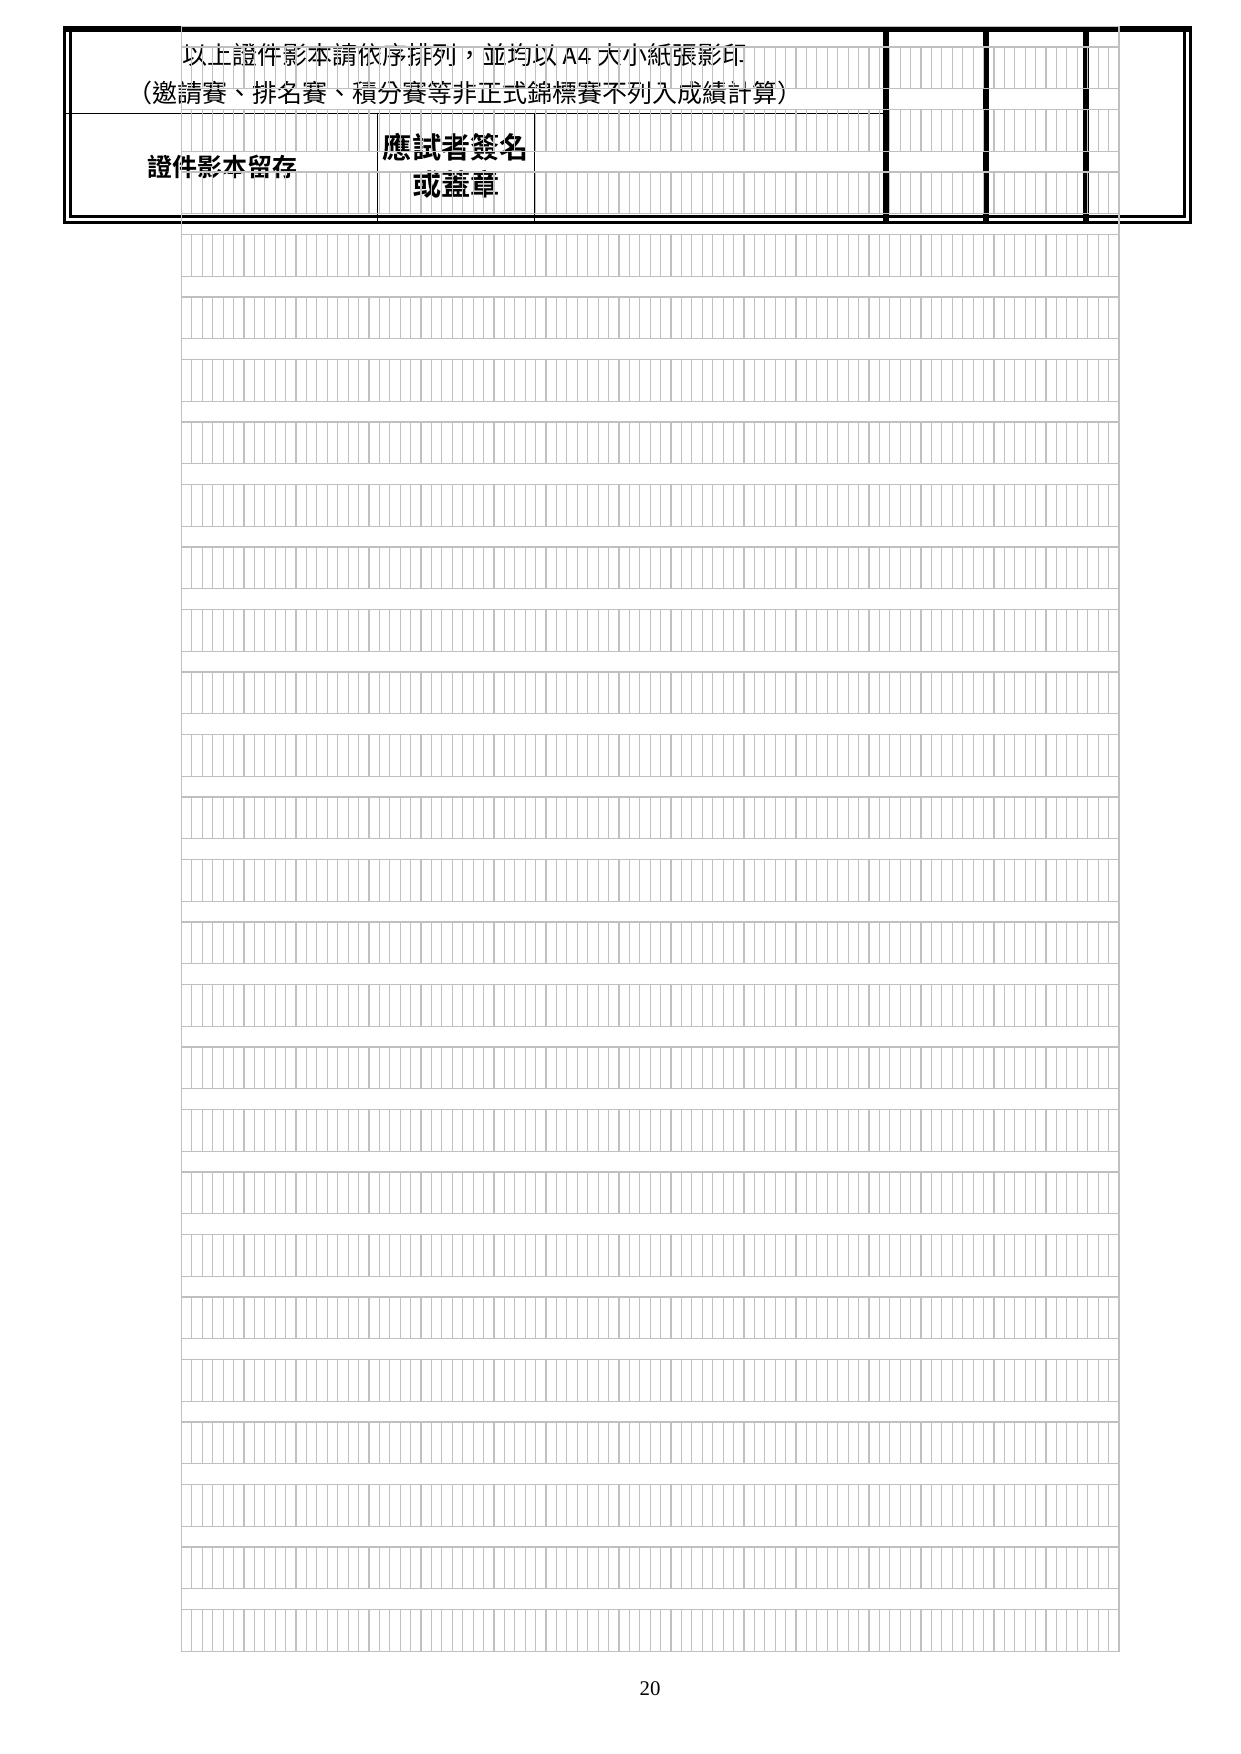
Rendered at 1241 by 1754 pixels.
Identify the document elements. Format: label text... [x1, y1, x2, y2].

table_cell [1005, 110, 1014, 151]
table_cell [536, 114, 545, 151]
table_cell [1067, 48, 1077, 88]
table_cell 應試者簽名或蓋章 [442, 197, 452, 213]
table_cell [1099, 173, 1108, 213]
table_cell [922, 110, 931, 151]
table_cell 應試者簽名或蓋章 [526, 173, 534, 213]
table_cell 證件影本留存 [192, 173, 202, 213]
table_cell [1015, 48, 1025, 88]
table_cell 應試者簽名或蓋章 [505, 114, 514, 138]
table_cell 應試者簽名或蓋章 [474, 195, 483, 213]
table_cell [1089, 48, 1098, 88]
table_cell 證件影本留存 [213, 114, 223, 151]
table_cell [817, 114, 827, 151]
table_cell [765, 114, 775, 151]
table_cell [870, 114, 879, 151]
table_cell [630, 173, 639, 213]
table_cell 證件影本留存 [203, 174, 212, 213]
table_cell [995, 110, 1004, 151]
table_cell 證件影本留存 [72, 114, 181, 214]
table_cell [1026, 173, 1035, 213]
table_cell 證件影本留存 [203, 114, 212, 151]
table_cell [1089, 152, 1118, 171]
table_cell [786, 114, 795, 151]
table_cell [765, 173, 775, 213]
table_cell 證件影本留存 [255, 114, 264, 151]
table_cell 證件影本留存 [307, 173, 316, 213]
table_cell 應試者簽名或蓋章 [453, 114, 462, 136]
table_cell [1089, 173, 1098, 213]
table_cell [536, 173, 545, 213]
table_cell [713, 173, 723, 213]
table_cell 應試者簽名或蓋章 [442, 114, 452, 142]
table_cell 證件影本留存 [307, 114, 316, 151]
table_cell [901, 173, 910, 213]
table_cell [1036, 110, 1045, 151]
table_cell [838, 114, 848, 151]
table_cell [776, 114, 785, 151]
table_cell 應試者簽名或蓋章 [422, 194, 431, 213]
table_cell 證件影本留存 [182, 173, 191, 213]
table_cell 證件影本留存 [297, 114, 306, 151]
table_cell [989, 89, 1083, 109]
table_cell [1078, 48, 1083, 88]
table_cell 應試者簽名或蓋章 [515, 114, 525, 147]
table_cell [682, 114, 691, 151]
table_cell [672, 114, 681, 151]
table_cell [599, 173, 608, 213]
table_cell 應試者簽名或蓋章 [474, 114, 483, 135]
table_cell 證件影本留存 [317, 114, 327, 151]
table_cell 應試者簽名或蓋章 [378, 152, 534, 171]
table_cell [870, 173, 879, 213]
table_cell 證件影本留存 [224, 173, 233, 213]
table_cell 應試者簽名或蓋章 [401, 173, 410, 213]
table_cell [588, 114, 598, 151]
table_cell [547, 114, 556, 151]
table_cell [974, 173, 983, 213]
table_cell [828, 114, 837, 151]
table_cell 應試者簽名或蓋章 [411, 114, 420, 151]
table_cell [974, 48, 983, 88]
table_cell 證件影本留存 [192, 114, 202, 151]
table_cell 以上證件影本請依序排列，並均以A4大小紙張影印 （邀請賽、排名賽、積分賽等非正式錦標賽不列入成績計算） [72, 32, 181, 112]
table_cell [734, 114, 743, 151]
table_cell 證件影本留存 [255, 177, 264, 213]
table_cell [786, 173, 795, 213]
table_cell 應試者簽名或蓋章 [463, 114, 473, 151]
table_cell [849, 114, 858, 151]
table_cell [535, 152, 883, 171]
table_cell [953, 173, 962, 213]
table_cell [734, 173, 743, 213]
table_cell [745, 173, 754, 213]
table_cell 以上證件影本請依序排列，並均以A4大小紙張影印 （邀請賽、排名賽、積分賽等非正式錦標賽不列入成績計算） [182, 89, 883, 109]
table_cell [557, 173, 566, 213]
table_cell 應試者簽名或蓋章 [463, 173, 473, 213]
table_cell 證件影本留存 [265, 114, 275, 151]
table_cell [838, 173, 848, 213]
table_cell [889, 152, 983, 171]
table_cell [890, 48, 900, 88]
table_cell [1120, 32, 1183, 214]
table_cell [745, 114, 754, 151]
table_cell [651, 114, 660, 151]
table_cell [889, 32, 983, 46]
table_cell [609, 114, 618, 151]
table_cell [963, 173, 973, 213]
table_cell [989, 48, 993, 88]
table_cell [953, 48, 962, 88]
table_cell [1089, 89, 1118, 109]
table_cell [661, 173, 670, 213]
table_cell 應試者簽名或蓋章 [411, 173, 420, 213]
table_cell [599, 114, 608, 151]
table_cell [692, 173, 702, 213]
table_cell [776, 173, 785, 213]
table_cell 證件影本留存 [359, 173, 368, 213]
table_cell 以上證件影本請依序排列，並均以A4大小紙張影印 （邀請賽、排名賽、積分賽等非正式錦標賽不列入成績計算） [182, 32, 883, 46]
table_cell [755, 114, 764, 151]
table_cell [849, 173, 858, 213]
table_cell [578, 173, 587, 213]
table_cell 證件影本留存 [286, 114, 295, 151]
table_cell [807, 114, 816, 151]
table_cell [620, 114, 629, 151]
table_cell [640, 114, 650, 151]
table_cell 證件影本留存 [297, 173, 306, 213]
table_cell 應試者簽名或蓋章 [401, 114, 410, 135]
table_cell [889, 89, 983, 109]
table_cell [995, 173, 1004, 213]
table_cell [1047, 48, 1056, 88]
table_cell [859, 114, 868, 151]
table_cell 證件影本留存 [338, 173, 348, 213]
table_cell [1089, 110, 1098, 151]
table_cell [989, 152, 1083, 171]
table_cell [995, 48, 1004, 88]
table_cell [942, 173, 952, 213]
table_cell 證件影本留存 [245, 114, 254, 151]
table_cell [1109, 110, 1118, 151]
table_cell [1089, 32, 1118, 46]
table_cell [953, 110, 962, 151]
table_cell [578, 114, 587, 151]
table_cell [1036, 48, 1045, 88]
table_cell [1057, 48, 1066, 88]
table_cell 證件影本留存 [370, 173, 377, 213]
table_cell 證件影本留存 [234, 114, 243, 151]
table_cell [932, 173, 941, 213]
table_cell 應試者簽名或蓋章 [515, 173, 525, 213]
table_cell 應試者簽名或蓋章 [380, 173, 389, 213]
table_cell [1026, 110, 1035, 151]
table_cell [942, 110, 952, 151]
table_cell 證件影本留存 [182, 152, 377, 171]
table_cell [890, 110, 900, 151]
table_cell [890, 173, 900, 213]
table_cell 證件影本留存 [234, 173, 243, 213]
table_cell [1047, 110, 1056, 151]
table_cell [1057, 110, 1066, 151]
table_cell [859, 173, 868, 213]
table_cell [588, 173, 598, 213]
table_cell [1057, 173, 1066, 213]
table_cell [567, 173, 577, 213]
table_cell [620, 173, 629, 213]
table_cell [989, 32, 1083, 46]
table_cell [989, 110, 993, 151]
table_cell 證件影本留存 [359, 114, 368, 151]
table_cell [911, 110, 920, 151]
table_cell [922, 48, 931, 88]
table_cell 應試者簽名或蓋章 [484, 114, 493, 137]
table_cell 應試者簽名或蓋章 [495, 173, 504, 213]
table_cell [932, 48, 941, 88]
table_cell [557, 114, 566, 151]
table_cell [1005, 48, 1014, 88]
table_cell [755, 173, 764, 213]
table_cell [672, 173, 681, 213]
table_cell [724, 173, 733, 213]
table_cell [797, 114, 806, 151]
table_cell [1047, 173, 1056, 213]
table_cell [609, 173, 618, 213]
table_cell 應試者簽名或蓋章 [422, 114, 431, 146]
table_cell [911, 173, 920, 213]
table_cell [567, 114, 577, 151]
table_cell 應試者簽名或蓋章 [505, 173, 514, 213]
table_cell [1078, 110, 1083, 151]
table_cell 證件影本留存 [213, 173, 223, 213]
table_cell 證件影本留存 [224, 114, 233, 151]
table_cell [682, 173, 691, 213]
table_cell 應試者簽名或蓋章 [432, 173, 441, 213]
table_cell 證件影本留存 [182, 114, 191, 151]
table_cell [1005, 173, 1014, 213]
table_cell 證件影本留存 [317, 173, 327, 213]
table_cell [1015, 110, 1025, 151]
table_cell 證件影本留存 [328, 114, 337, 151]
table_cell [547, 173, 556, 213]
table_cell [661, 114, 670, 151]
table_cell [1026, 48, 1035, 88]
table_cell 證件影本留存 [370, 114, 377, 151]
table_cell [963, 48, 973, 88]
table_cell [1067, 173, 1077, 213]
table_cell 應試者簽名或蓋章 [526, 114, 534, 151]
table_cell [797, 173, 806, 213]
table_cell [963, 110, 973, 151]
table_cell [724, 114, 733, 151]
table_cell 證件影本留存 [349, 114, 358, 151]
table_cell [703, 173, 712, 213]
table_cell 應試者簽名或蓋章 [495, 114, 504, 151]
table_cell [1099, 48, 1108, 88]
table_cell 證件影本留存 [245, 173, 254, 213]
table_cell [932, 110, 941, 151]
table_cell 應試者簽名或蓋章 [442, 173, 452, 194]
table_cell 證件影本留存 [265, 173, 275, 213]
table_cell 證件影本留存 [276, 173, 285, 213]
table_cell [1099, 110, 1108, 151]
table_cell 證件影本留存 [349, 173, 358, 213]
table_cell [630, 114, 639, 151]
table_cell 應試者簽名或蓋章 [380, 114, 389, 151]
table_cell 應試者簽名或蓋章 [432, 114, 441, 151]
table_cell [692, 114, 702, 151]
table_cell [817, 173, 827, 213]
table_cell [703, 114, 712, 151]
table_cell [901, 48, 910, 88]
table_cell [942, 48, 952, 88]
table_cell [1109, 48, 1118, 88]
table_cell [922, 173, 931, 213]
table_cell [640, 173, 650, 213]
table_cell [1036, 173, 1045, 213]
table_cell 應試者簽名或蓋章 [390, 173, 400, 213]
table_cell 應試者簽名或蓋章 [390, 114, 400, 135]
table_cell [1109, 173, 1118, 213]
table_cell [989, 173, 993, 213]
table_cell [1067, 110, 1077, 151]
table_cell [1078, 173, 1083, 213]
table_cell [901, 110, 910, 151]
table_cell [974, 110, 983, 151]
table_cell [828, 173, 837, 213]
table_cell [807, 173, 816, 213]
table_cell 證件影本留存 [338, 114, 348, 151]
table_cell 應試者簽名或蓋章 [484, 195, 493, 213]
table_cell [911, 48, 920, 88]
table_cell 證件影本留存 [286, 173, 295, 213]
table_cell [1015, 173, 1025, 213]
table_cell [713, 114, 723, 151]
table_cell 證件影本留存 [276, 114, 285, 151]
table_cell [651, 173, 660, 213]
table_cell 證件影本留存 [328, 173, 337, 213]
